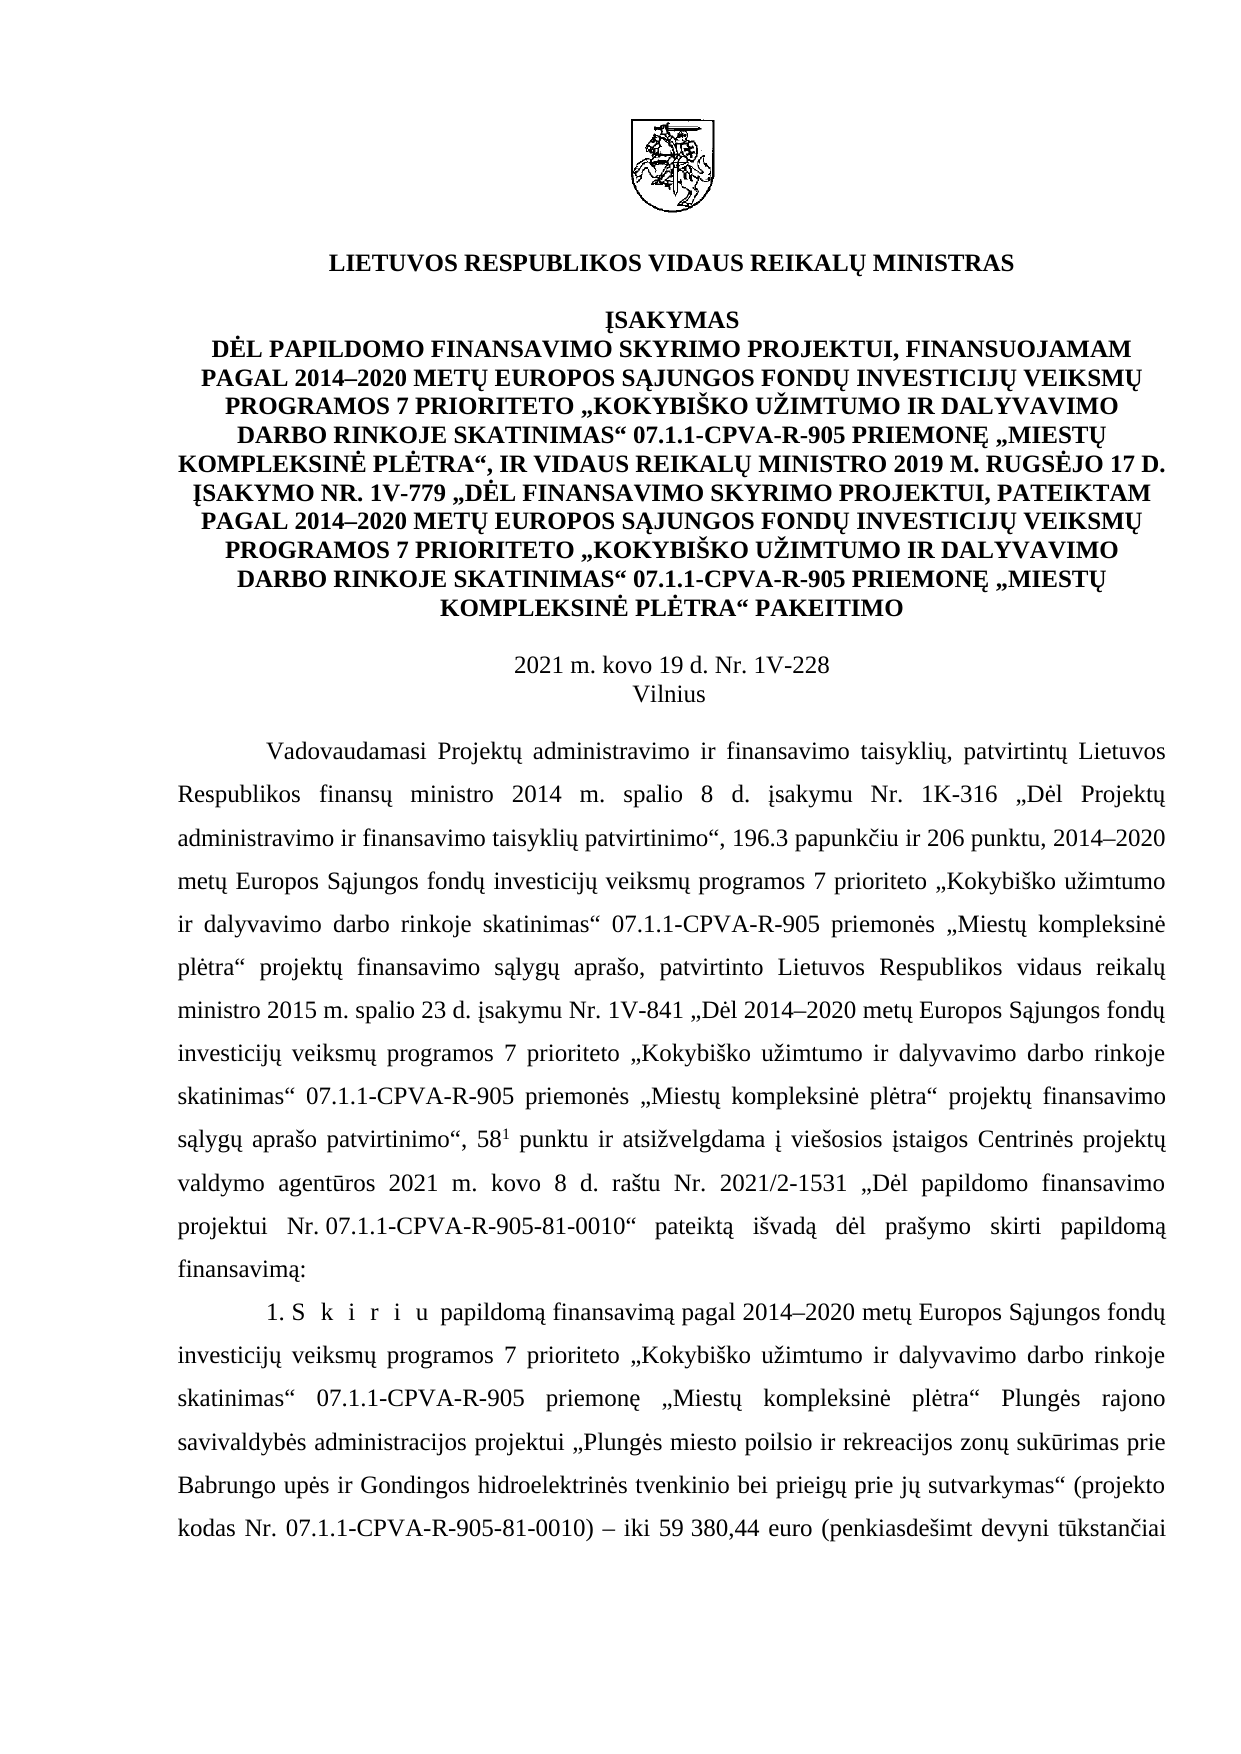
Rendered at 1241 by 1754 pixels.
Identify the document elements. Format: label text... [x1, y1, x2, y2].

text Vadovaudamasi Projektų administravimo ir finansavimo taisyklių, patvirtintų Lietuvos Respublikos finansų ministro 2014 m. spalio 8 d. įsakymu Nr. 1K-316 „Dėl Projektų administravimo ir finansavimo taisyklių patvirtinimo“, 196.3 papunkčiu ir 206 punktu, 2014–2020 metų Europos Sąjungos fondų investicijų veiksmų programos 7 prioriteto „Kokybiško užimtumo ir dalyvavimo darbo rinkoje skatinimas“ 07.1.1-CPVA-R-905 priemonės „Miestų kompleksinė plėtra“ projektų finansavimo sąlygų aprašo, patvirtinto Lietuvos Respublikos vidaus reikalų ministro 2015 m. spalio 23 d. įsakymu Nr. 1V-841 „Dėl 2014–2020 metų Europos Sąjungos fondų investicijų veiksmų programos 7 prioriteto „Kokybiško užimtumo ir dalyvavimo darbo rinkoje skatinimas“ 07.1.1-CPVA-R-905 priemonės „Miestų kompleksinė plėtra“ projektų finansavimo sąlygų aprašo patvirtinimo“, 581 punktu ir atsižvelgdama į viešosios įstaigos Centrinės projektų valdymo agentūros 2021 m. kovo 8 d. raštu Nr. 2021/2-1531 „Dėl papildomo finansavimo projektui Nr. 07.1.1-CPVA-R-905-81-0010“ pateiktą išvadą dėl prašymo skirti papildomą finansavimą: [177, 736, 1167, 1283]
text ĮSAKYMAS [177, 305, 1167, 334]
text 2021 m. kovo 19 d. Nr. 1V-228 [177, 650, 1167, 679]
text DĖL PAPILDOMO FINANSAVIMO SKYRIMO PROJEKTUI, FINANSUOJAMAM PAGAL 2014–2020 METŲ EUROPOS SĄJUNGOS FONDŲ INVESTICIJŲ VEIKSMŲ PROGRAMOS 7 PRIORITETO „KOKYBIŠKO UŽIMTUMO IR DALYVAVIMO DARBO RINKOJE SKATINIMAS“ 07.1.1-CPVA-R-905 PRIEMONĘ „MIESTŲ KOMPLEKSINĖ PLĖTRA“, IR VIDAUS REIKALŲ MINISTRO 2019 M. RUGSĖJO 17 D. ĮSAKYMO NR. 1V-779 „DĖL FINANSAVIMO SKYRIMO PROJEKTUI, PATEIKTAM PAGAL 2014–2020 METŲ EUROPOS SĄJUNGOS FONDŲ INVESTICIJŲ VEIKSMŲ PROGRAMOS 7 PRIORITETO „KOKYBIŠKO UŽIMTUMO IR DALYVAVIMO DARBO RINKOJE SKATINIMAS“ 07.1.1-CPVA-R-905 PRIEMONĘ „MIESTŲ KOMPLEKSINĖ PLĖTRA“ PAKEITIMO [177, 334, 1167, 621]
text 1. S k i r i u papildomą finansavimą pagal 2014–2020 metų Europos Sąjungos fondų investicijų veiksmų programos 7 prioriteto „Kokybiško užimtumo ir dalyvavimo darbo rinkoje skatinimas“ 07.1.1-CPVA-R-905 priemonę „Miestų kompleksinė plėtra“ Plungės rajono savivaldybės administracijos projektui „Plungės miesto poilsio ir rekreacijos zonų sukūrimas prie Babrungo upės ir Gondingos hidroelektrinės tvenkinio bei prieigų prie jų sutvarkymas“ (projekto kodas Nr. 07.1.1-CPVA-R-905-81-0010) – iki 59 380,44 euro (penkiasdešimt devyni tūkstančiai [177, 1297, 1167, 1542]
text LIETUVOS RESPUBLIKOS VIDAUS REIKALŲ MINISTRAS [177, 248, 1167, 276]
text Vilnius [177, 679, 1167, 708]
